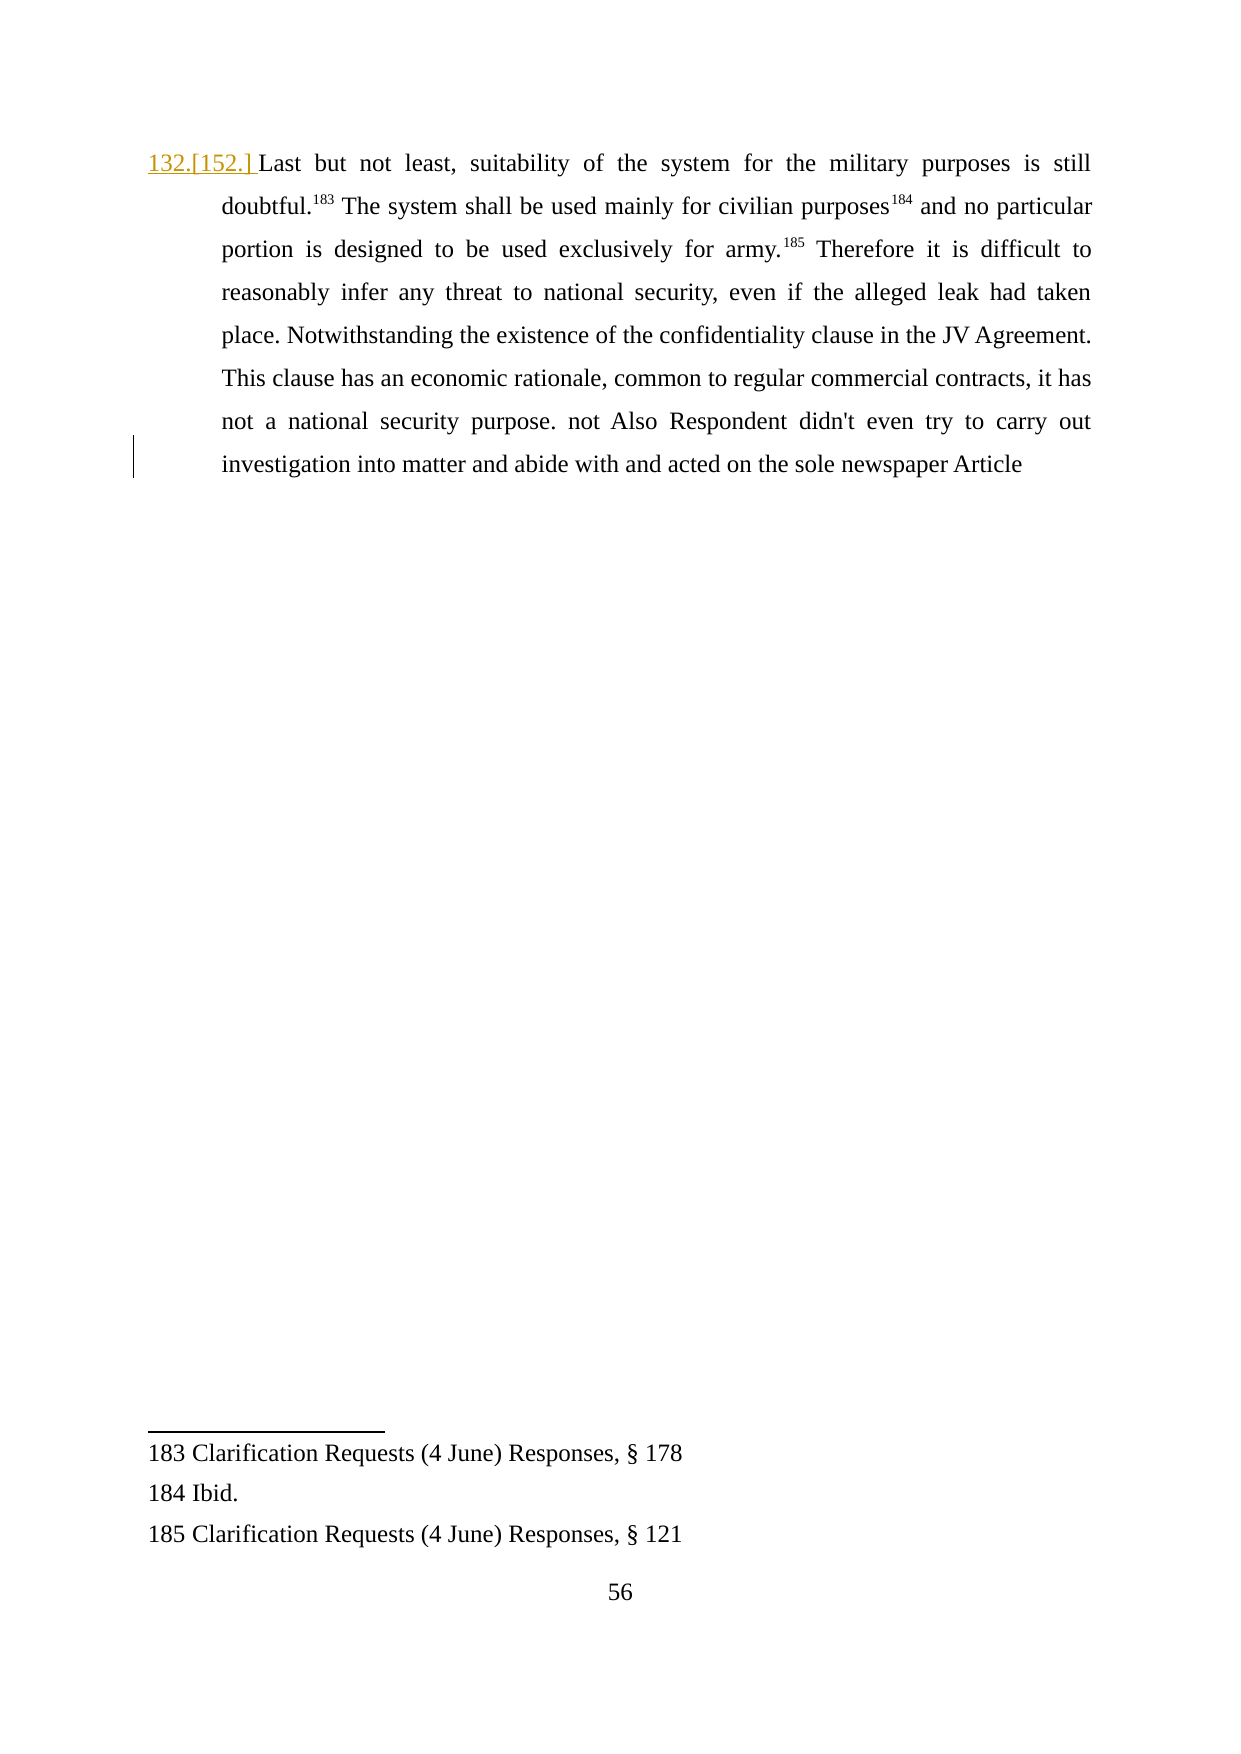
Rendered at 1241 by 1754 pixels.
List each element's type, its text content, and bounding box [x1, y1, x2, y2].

list Clarification Requests (4 June) Responses, § 178 [148, 1438, 1093, 1466]
list Clarification Requests (4 June) Responses, § 121 [148, 1519, 1093, 1547]
list Last but not least, suitability of the system for the military purposes is still doubtful. The system shall be used mainly for civilian purposes and no particular portion is designed to be used exclusively for army. Therefore it is difficult to reasonably infer any threat to national security, even if the alleged leak had taken place. Notwithstanding the existence of the confidentiality clause in the JV Agreement. This clause has an economic rationale, common to regular commercial contracts, it has not a national security purpose. not Also Respondent didn't even try to carry out investigation into matter and abide with and acted on the sole newspaper Article [148, 148, 1093, 478]
list Ibid. [148, 1478, 1093, 1507]
